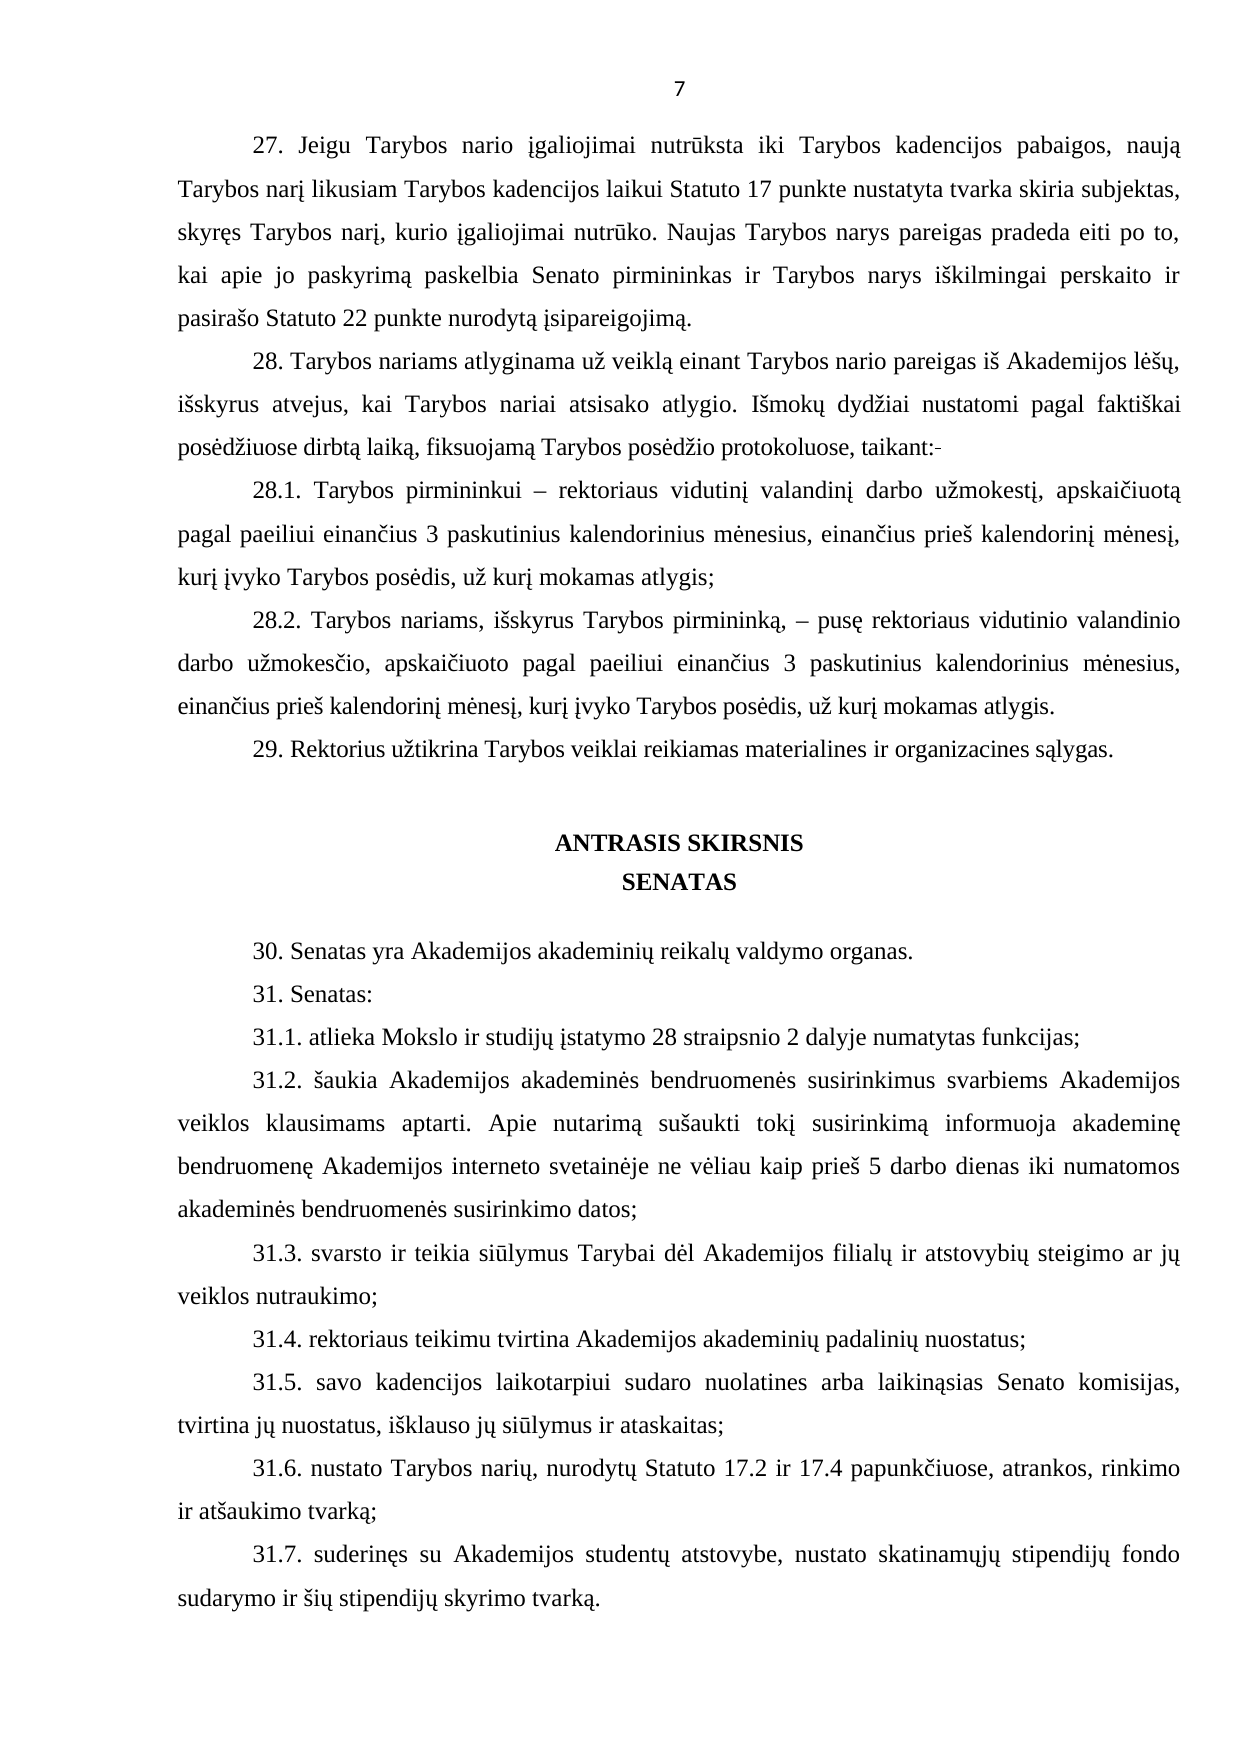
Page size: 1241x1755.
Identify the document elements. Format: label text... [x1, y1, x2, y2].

text 31. Senatas: [177, 979, 1181, 1008]
text 31.2. šaukia Akademijos akademinės bendruomenės susirinkimus svarbiems Akademijos veiklos klausimams aptarti. Apie nutarimą sušaukti tokį susirinkimą informuoja akademinę bendruomenę Akademijos interneto svetainėje ne vėliau kaip prieš 5 darbo dienas iki numatomos akademinės bendruomenės susirinkimo datos; [177, 1065, 1181, 1223]
text 31.3. svarsto ir teikia siūlymus Tarybai dėl Akademijos filialų ir atstovybių steigimo ar jų veiklos nutraukimo; [177, 1238, 1181, 1309]
text 28. Tarybos nariams atlyginama už veiklą einant Tarybos nario pareigas iš Akademijos lėšų, išskyrus atvejus, kai Tarybos nariai atsisako atlygio. Išmokų dydžiai nustatomi pagal faktiškai posėdžiuose dirbtą laiką, fiksuojamą Tarybos posėdžio protokoluose, taikant: [177, 346, 1181, 461]
text 31.5. savo kadencijos laikotarpiui sudaro nuolatines arba laikinąsias Senato komisijas, tvirtina jų nuostatus, išklauso jų siūlymus ir ataskaitas; [177, 1367, 1181, 1439]
text 31.4. rektoriaus teikimu tvirtina Akademijos akademinių padalinių nuostatus; [177, 1324, 1181, 1353]
text 28.2. Tarybos nariams, išskyrus Tarybos pirmininką, – pusę rektoriaus vidutinio valandinio darbo užmokesčio, apskaičiuoto pagal paeiliui einančius 3 paskutinius kalendorinius mėnesius, einančius prieš kalendorinį mėnesį, kurį įvyko Tarybos posėdis, už kurį mokamas atlygis. [177, 605, 1181, 720]
text 30. Senatas yra Akademijos akademinių reikalų valdymo organas. [177, 936, 1181, 964]
text 27. Jeigu Tarybos nario įgaliojimai nutrūksta iki Tarybos kadencijos pabaigos, naują Tarybos narį likusiam Tarybos kadencijos laikui Statuto 17 punkte nustatyta tvarka skiria subjektas, skyręs Tarybos narį, kurio įgaliojimai nutrūko. Naujas Tarybos narys pareigas pradeda eiti po to, kai apie jo paskyrimą paskelbia Senato pirmininkas ir Tarybos narys iškilmingai perskaito ir pasirašo Statuto 22 punkte nurodytą įsipareigojimą. [177, 131, 1181, 332]
text 31.6. nustato Tarybos narių, nurodytų Statuto 17.2 ir 17.4 papunkčiuose, atrankos, rinkimo ir atšaukimo tvarką; [177, 1453, 1181, 1525]
text 29. Rektorius užtikrina Tarybos veiklai reikiamas materialines ir organizacines sąlygas. [177, 734, 1181, 763]
text SENATAS [177, 857, 1181, 896]
text ANTRASIS SKIRSNIS [177, 817, 1181, 857]
text 28.1. Tarybos pirmininkui – rektoriaus vidutinį valandinį darbo užmokestį, apskaičiuotą pagal paeiliui einančius 3 paskutinius kalendorinius mėnesius, einančius prieš kalendorinį mėnesį, kurį įvyko Tarybos posėdis, už kurį mokamas atlygis; [177, 476, 1181, 591]
text 31.1. atlieka Mokslo ir studijų įstatymo 28 straipsnio 2 dalyje numatytas funkcijas; [177, 1022, 1181, 1051]
text 31.7. suderinęs su Akademijos studentų atstovybe, nustato skatinamųjų stipendijų fondo sudarymo ir šių stipendijų skyrimo tvarką. [177, 1539, 1181, 1611]
